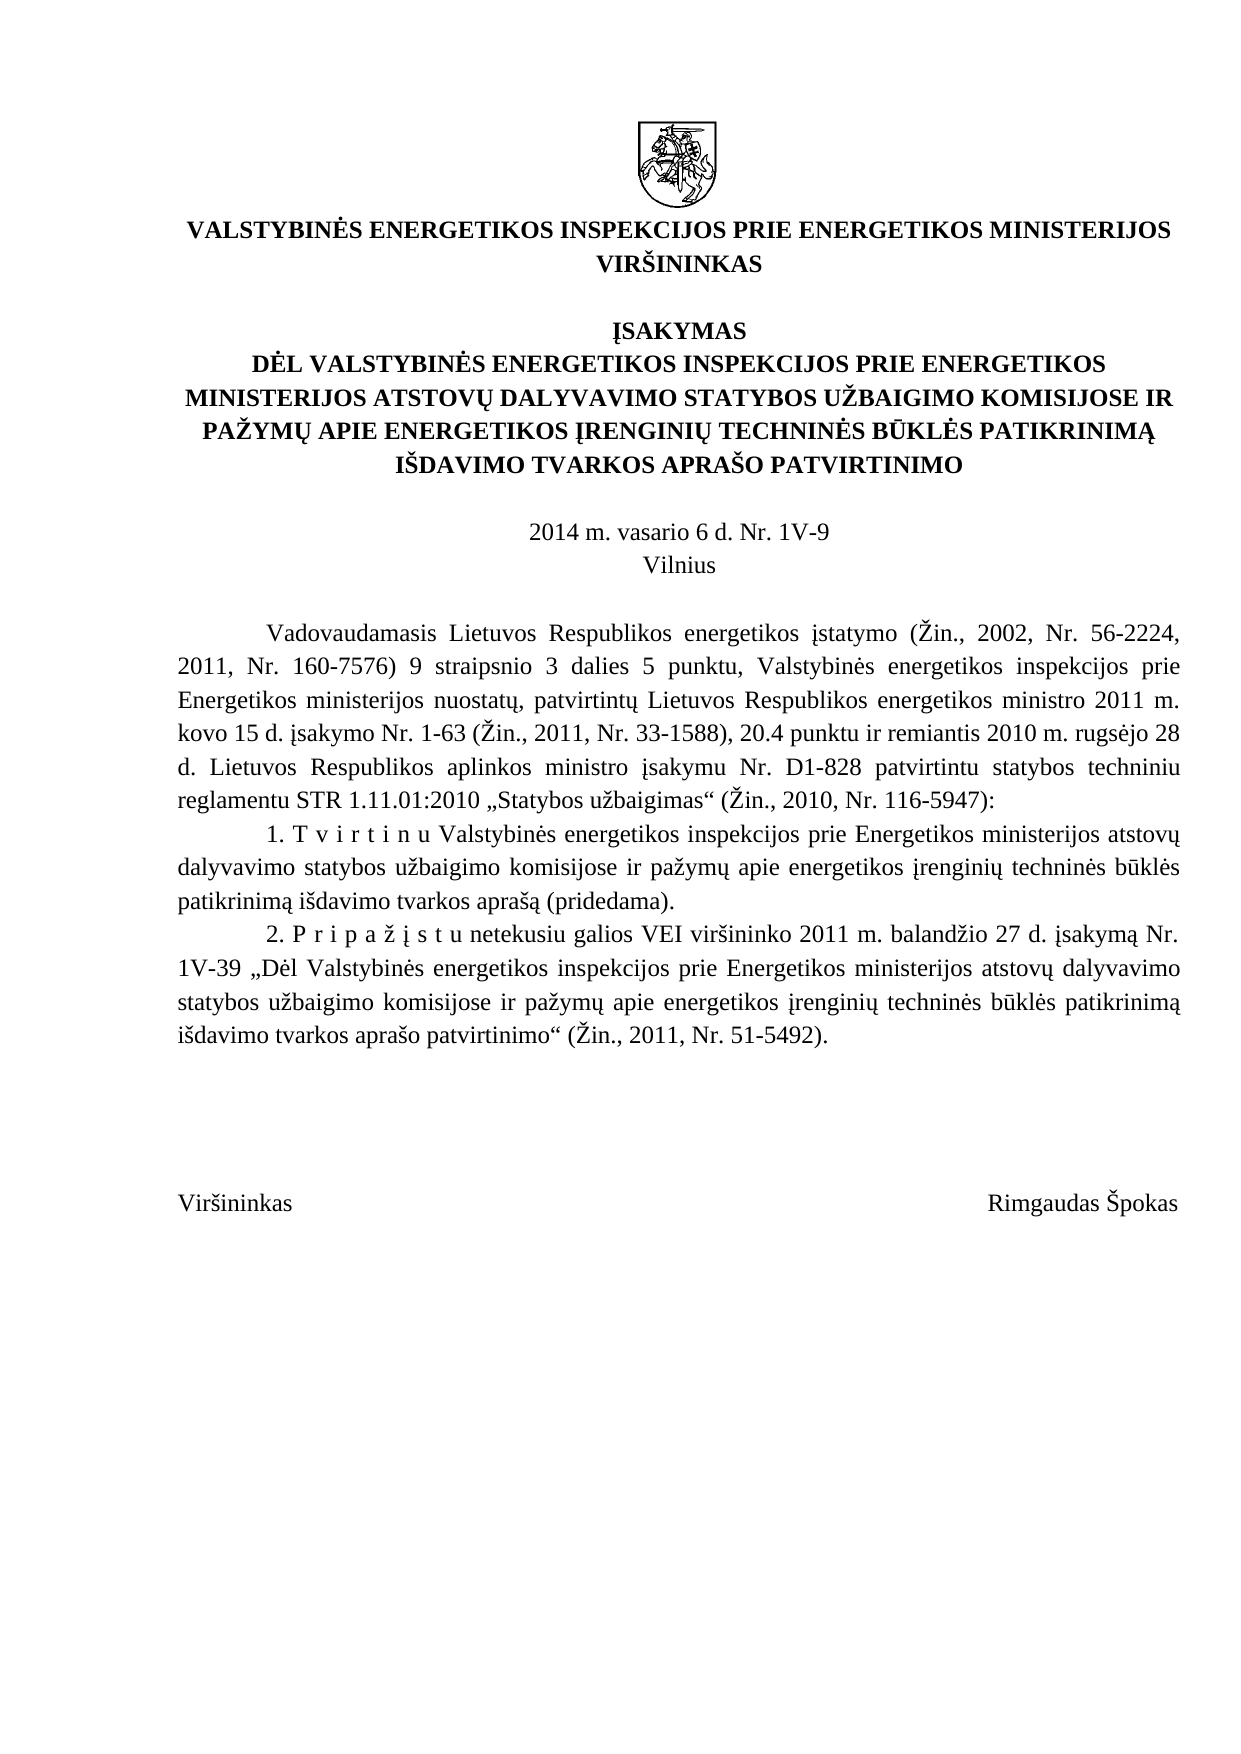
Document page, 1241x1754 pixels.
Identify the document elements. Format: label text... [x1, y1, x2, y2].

text ĮSAKYMAS [177, 316, 1181, 344]
text 2014 m. vasario 6 d. Nr. 1V-9 [177, 517, 1181, 546]
text DĖL Valstybinės energetikos inspekcijos prie Energetikos ministerijos atstovų dalyvavimo statybos užbaigimo komisijose ir pažymų apie energetikos įrenginių techninės būklės patikrinimą išdavimo tvarkos aprašO patvirtinimo [177, 349, 1181, 479]
text Vilnius [177, 551, 1181, 579]
text 1. T v i r t i n u Valstybinės energetikos inspekcijos prie Energetikos ministerijos atstovų dalyvavimo statybos užbaigimo komisijose ir pažymų apie energetikos įrenginių techninės būklės patikrinimą išdavimo tvarkos aprašą (pridedama). [177, 819, 1181, 915]
text Viršininkas Rimgaudas Špokas [177, 1188, 1181, 1217]
text Vadovaudamasis Lietuvos Respublikos energetikos įstatymo (Žin., 2002, Nr. 56-2224, 2011, Nr. 160-7576) 9 straipsnio 3 dalies 5 punktu, Valstybinės energetikos inspekcijos prie Energetikos ministerijos nuostatų, patvirtintų Lietuvos Respublikos energetikos ministro 2011 m. kovo 15 d. įsakymo Nr. 1-63 (Žin., 2011, Nr. 33-1588), 20.4 punktu ir remiantis 2010 m. rugsėjo 28 d. Lietuvos Respublikos aplinkos ministro įsakymu Nr. D1-828 patvirtintu statybos techniniu reglamentu STR 1.11.01:2010 „Statybos užbaigimas“ (Žin., 2010, Nr. 116-5947): [177, 618, 1181, 814]
text VALSTYBINĖS ENERGETIKOS INSPEKCIJOS PRIE ENERGETIKOS MINISTERIJOS VIRŠININKAS [177, 215, 1181, 277]
text 2. P r i p a ž į s t u netekusiu galios VEI viršininko 2011 m. balandžio 27 d. įsakymą Nr. 1V-39 „Dėl Valstybinės energetikos inspekcijos prie Energetikos ministerijos atstovų dalyvavimo statybos užbaigimo komisijose ir pažymų apie energetikos įrenginių techninės būklės patikrinimą išdavimo tvarkos aprašo patvirtinimo“ (Žin., 2011, Nr. 51-5492). [177, 919, 1181, 1049]
